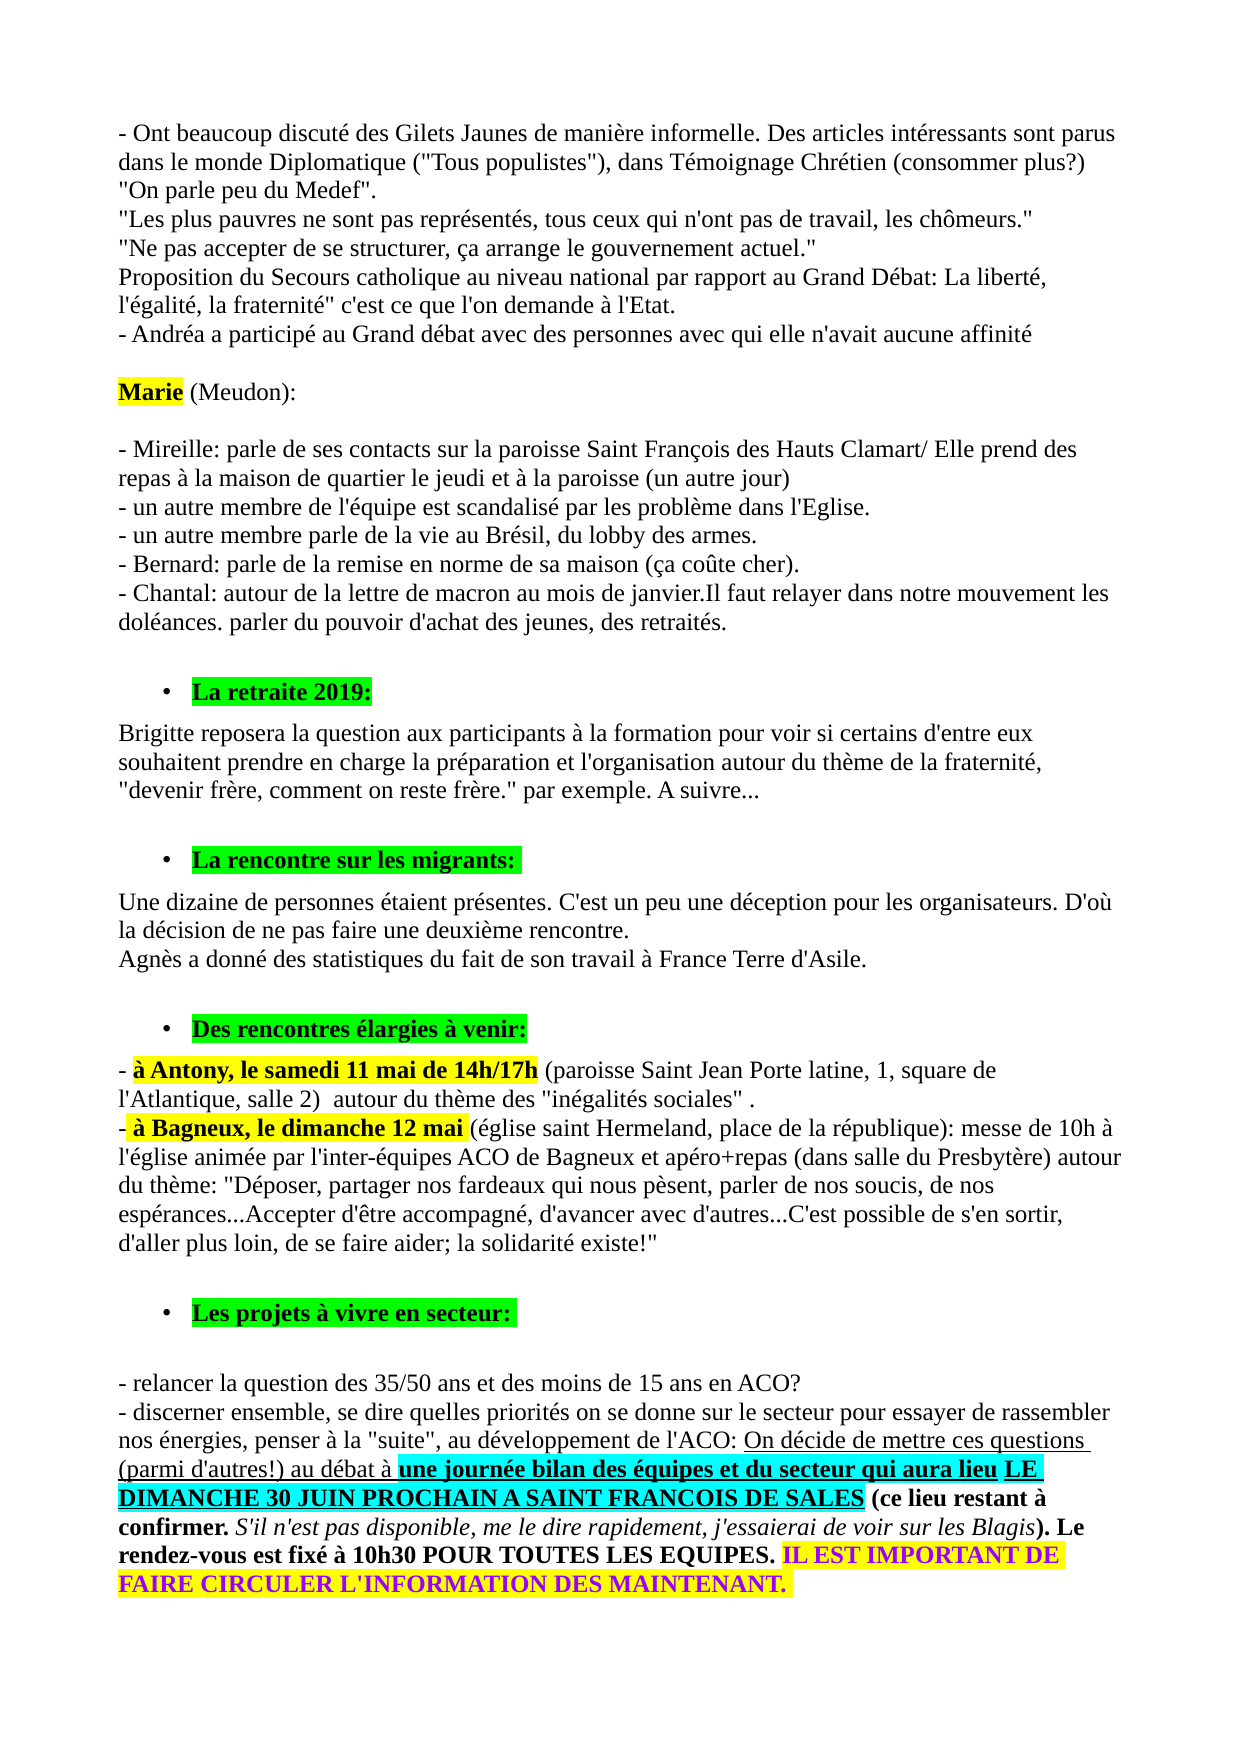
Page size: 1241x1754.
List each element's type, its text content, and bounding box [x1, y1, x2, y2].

list Des rencontres élargies à venir: [162, 1014, 1122, 1043]
text - un autre membre de l'équipe est scandalisé par les problème dans l'Eglise. [118, 492, 1122, 521]
text - Chantal: autour de la lettre de macron au mois de janvier.Il faut relayer dans notre mouvement les doléances. parler du pouvoir d'achat des jeunes, des retraités. [118, 578, 1122, 636]
text Proposition du Secours catholique au niveau national par rapport au Grand Débat: La liberté, l'égalité, la fraternité" c'est ce que l'on demande à l'Etat. [118, 262, 1122, 319]
list La rencontre sur les migrants: [162, 846, 1122, 874]
text Agnès a donné des statistiques du fait de son travail à France Terre d'Asile. [118, 944, 1122, 973]
text - Andréa a participé au Grand débat avec des personnes avec qui elle n'avait aucune affinité [118, 319, 1122, 348]
text Une dizaine de personnes étaient présentes. C'est un peu une déception pour les organisateurs. D'où la décision de ne pas faire une deuxième rencontre. [118, 887, 1122, 944]
list Les projets à vivre en secteur: [162, 1298, 1122, 1327]
text Brigitte reposera la question aux participants à la formation pour voir si certains d'entre eux souhaitent prendre en charge la préparation et l'organisation autour du thème de la fraternité, "devenir frère, comment on reste frère." par exemple. A suivre... [118, 718, 1122, 804]
text - à Antony, le samedi 11 mai de 14h/17h (paroisse Saint Jean Porte latine, 1, square de l'Atlantique, salle 2) autour du thème des "inégalités sociales" . [118, 1056, 1122, 1113]
text - à Bagneux, le dimanche 12 mai (église saint Hermeland, place de la république): messe de 10h à l'église animée par l'inter-équipes ACO de Bagneux et apéro+repas (dans salle du Presbytère) autour du thème: "Déposer, partager nos fardeaux qui nous pèsent, parler de nos soucis, de nos espérances...Accepter d'être accompagné, d'avancer avec d'autres...C'est possible de s'en sortir, d'aller plus loin, de se faire aider; la solidarité existe!" [118, 1113, 1122, 1257]
text - relancer la question des 35/50 ans et des moins de 15 ans en ACO? [118, 1368, 1122, 1397]
list La retraite 2019: [162, 677, 1122, 706]
text - discerner ensemble, se dire quelles priorités on se donne sur le secteur pour essayer de rassembler nos énergies, penser à la "suite", au développement de l'ACO: On décide de mettre ces questions (parmi d'autres!) au débat à une journée bilan des équipes et du secteur qui aura lieu LE DIMANCHE 30 JUIN PROCHAIN A SAINT FRANCOIS DE SALES (ce lieu restant à confirmer. S'il n'est pas disponible, me le dire rapidement, j'essaierai de voir sur les Blagis). Le rendez-vous est fixé à 10h30 POUR TOUTES LES EQUIPES. IL EST IMPORTANT DE FAIRE CIRCULER L'INFORMATION DES MAINTENANT. [118, 1397, 1122, 1598]
text - un autre membre parle de la vie au Brésil, du lobby des armes. [118, 521, 1122, 549]
text "Les plus pauvres ne sont pas représentés, tous ceux qui n'ont pas de travail, les chômeurs." [118, 204, 1122, 233]
text "Ne pas accepter de se structurer, ça arrange le gouvernement actuel." [118, 233, 1122, 262]
text "On parle peu du Medef". [118, 176, 1122, 204]
text Marie (Meudon): [118, 377, 1122, 406]
text - Bernard: parle de la remise en norme de sa maison (ça coûte cher). [118, 549, 1122, 578]
text - Ont beaucoup discuté des Gilets Jaunes de manière informelle. Des articles intéressants sont parus dans le monde Diplomatique ("Tous populistes"), dans Témoignage Chrétien (consommer plus?) [118, 118, 1122, 176]
text - Mireille: parle de ses contacts sur la paroisse Saint François des Hauts Clamart/ Elle prend des repas à la maison de quartier le jeudi et à la paroisse (un autre jour) [118, 434, 1122, 492]
